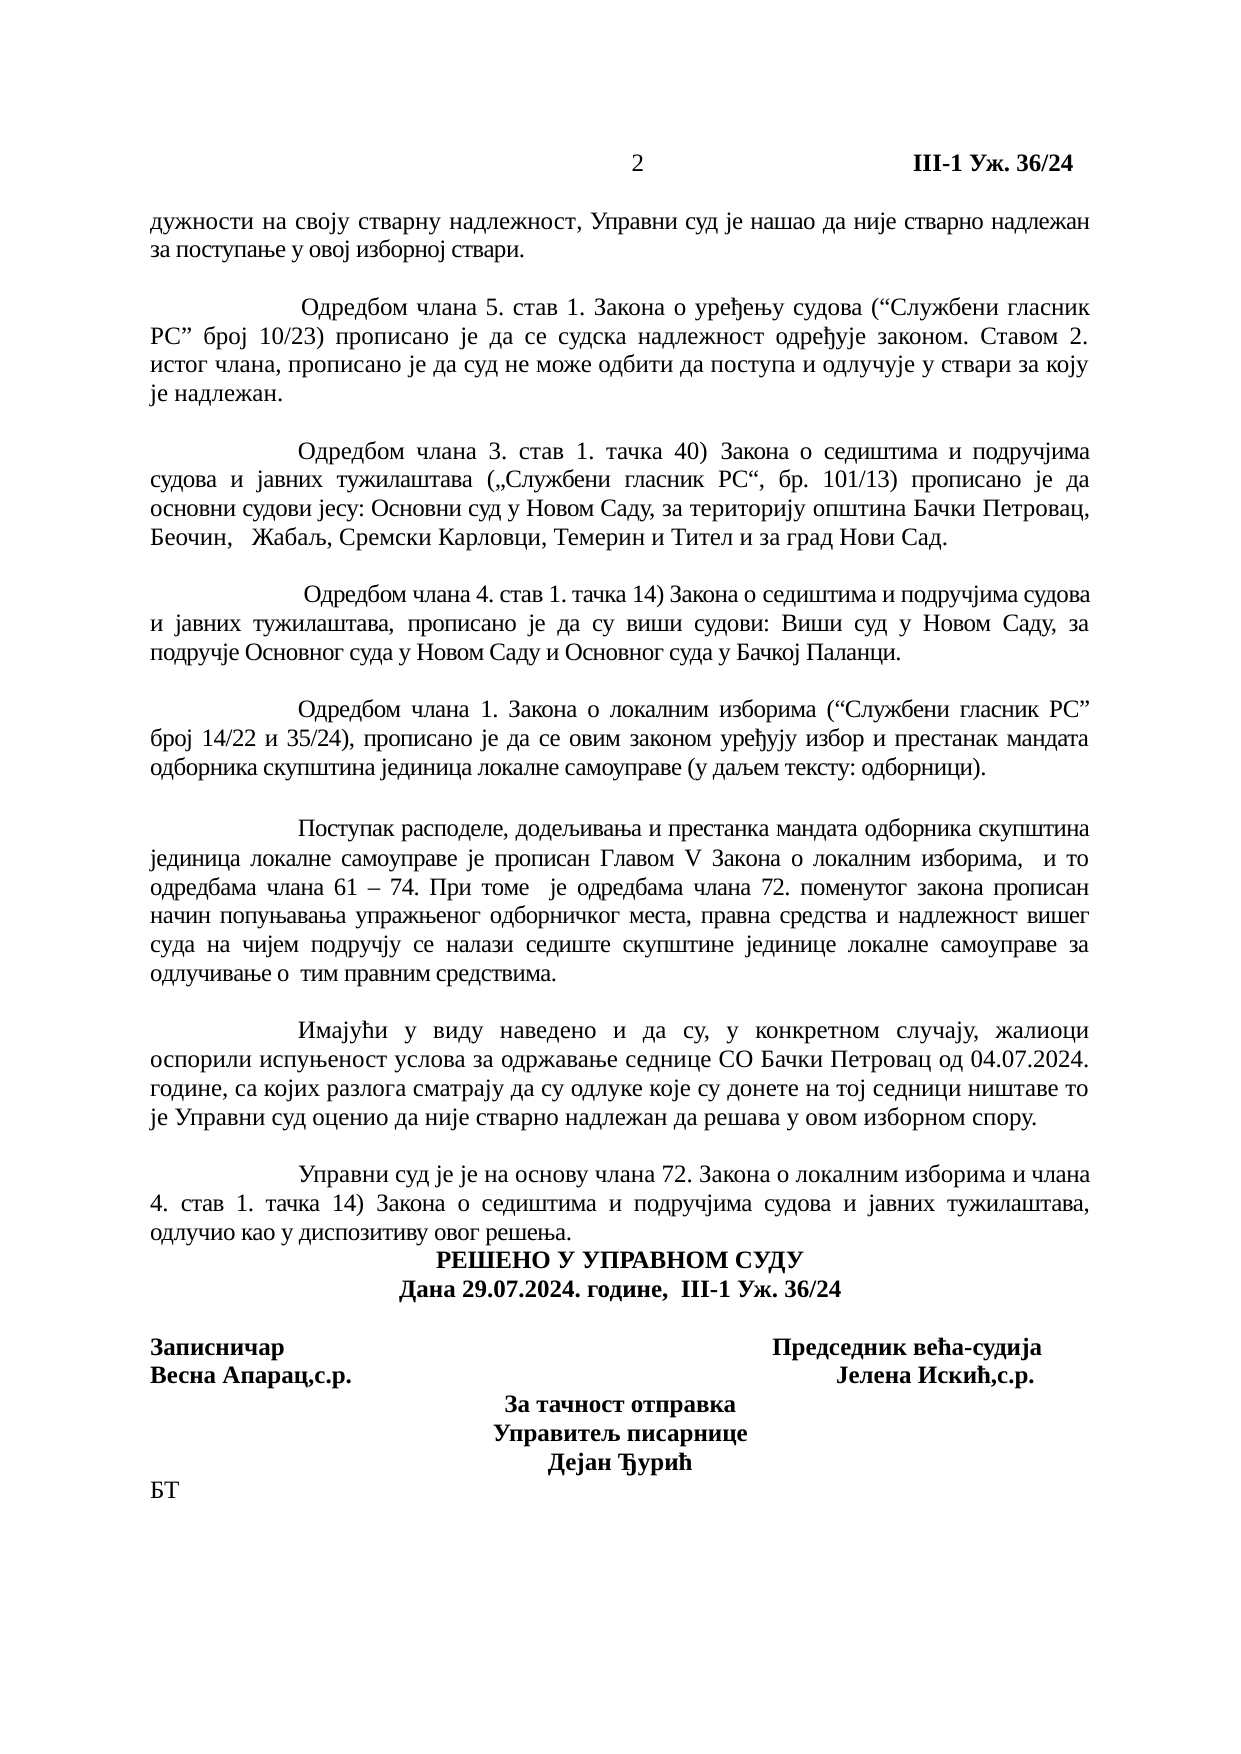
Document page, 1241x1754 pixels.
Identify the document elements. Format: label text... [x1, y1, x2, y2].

text Одредбом члана 4. став 1. тачка 14) Закона о седиштима и подручјима судова и јавних тужилаштава, прописано је да су виши судови: Виши суд у Новом Саду, за подручје Основног суда у Новом Саду и Основног суда у Бачкој Паланци. [150, 579, 1090, 666]
text Поступак расподеле, додељивања и престанка мандата одборника скупштина јединица локалне самоуправе је прописан Главом V Закона о локалним изборима, и то одредбама члана 61 – 74. При томе је одредбама члана 72. поменутог закона прописан начин попуњавања упражњеног одборничког места, правна средства и надлежност вишег суда на чијем подручју се налази седиште скупштине јединице локалне самоуправе за одлучивање о тим правним средствима. [150, 809, 1090, 987]
text Дана 29.07.2024. године, III-1 Уж. 36/24 [150, 1274, 1090, 1303]
text За тачност отправка [150, 1389, 1090, 1418]
text Весна Апарац,с.р. Јелена Искић,с.р. [150, 1361, 1090, 1389]
text Одредбом члана 3. став 1. тачка 40) Закона о седиштима и подручјима судова и јавних тужилаштава („Службени гласник РС“, бр. 101/13) прописано је да основни судови јесу: Основни суд у Новом Саду, за територију општина Бачки Петровац, Беочин, Жабаљ, Сремски Карловци, Темерин и Тител и за град Нови Сад. [150, 436, 1090, 551]
text РЕШЕНО У УПРАВНОМ СУДУ [150, 1246, 1090, 1274]
text Дејан Ђурић [150, 1447, 1090, 1476]
text Управни суд је је на основу члана 72. Закона о локалним изборима и члана 4. став 1. тачка 14) Закона о седиштима и подручјима судова и јавних тужилаштава, одлучио као у диспозитиву овог решења. [150, 1159, 1090, 1246]
text Одредбом члана 5. став 1. Закона о уређењу судова (“Службени гласник РС” број 10/23) прописано је да се судска надлежност одређује законом. Ставом 2. истог члана, прописано је да суд не може одбити да поступа и одлучује у ствари за коју је надлежан. [150, 292, 1090, 407]
text БТ [150, 1476, 1089, 1504]
text Одредбом члана 1. Закона о локалним изборима (“Службени гласник РС” број 14/22 и 35/24), прописано је да се овим законом уређују избор и престанак мандата одборника скупштина јединица локалне самоуправе (у даљем тексту: одборници). [150, 694, 1090, 781]
text Записничар Председник већа-судија [150, 1332, 1090, 1361]
text Управитељ писарнице [150, 1418, 1090, 1447]
text Имајући у виду наведено и да су, у конкретном случају, жалиоци оспорили испуњеност услова за одржавање седнице СО Бачки Петровац од 04.07.2024. године, са којих разлога сматрају да су одлуке које су донете на тој седници ништаве то је Управни суд оценио да није стварно надлежан да решава у овом изборном спору. [150, 1016, 1090, 1131]
text дужности на своју стварну надлежност, Управни суд је нашао да није стварно надлежан за поступање у овој изборној ствари. [150, 206, 1090, 263]
